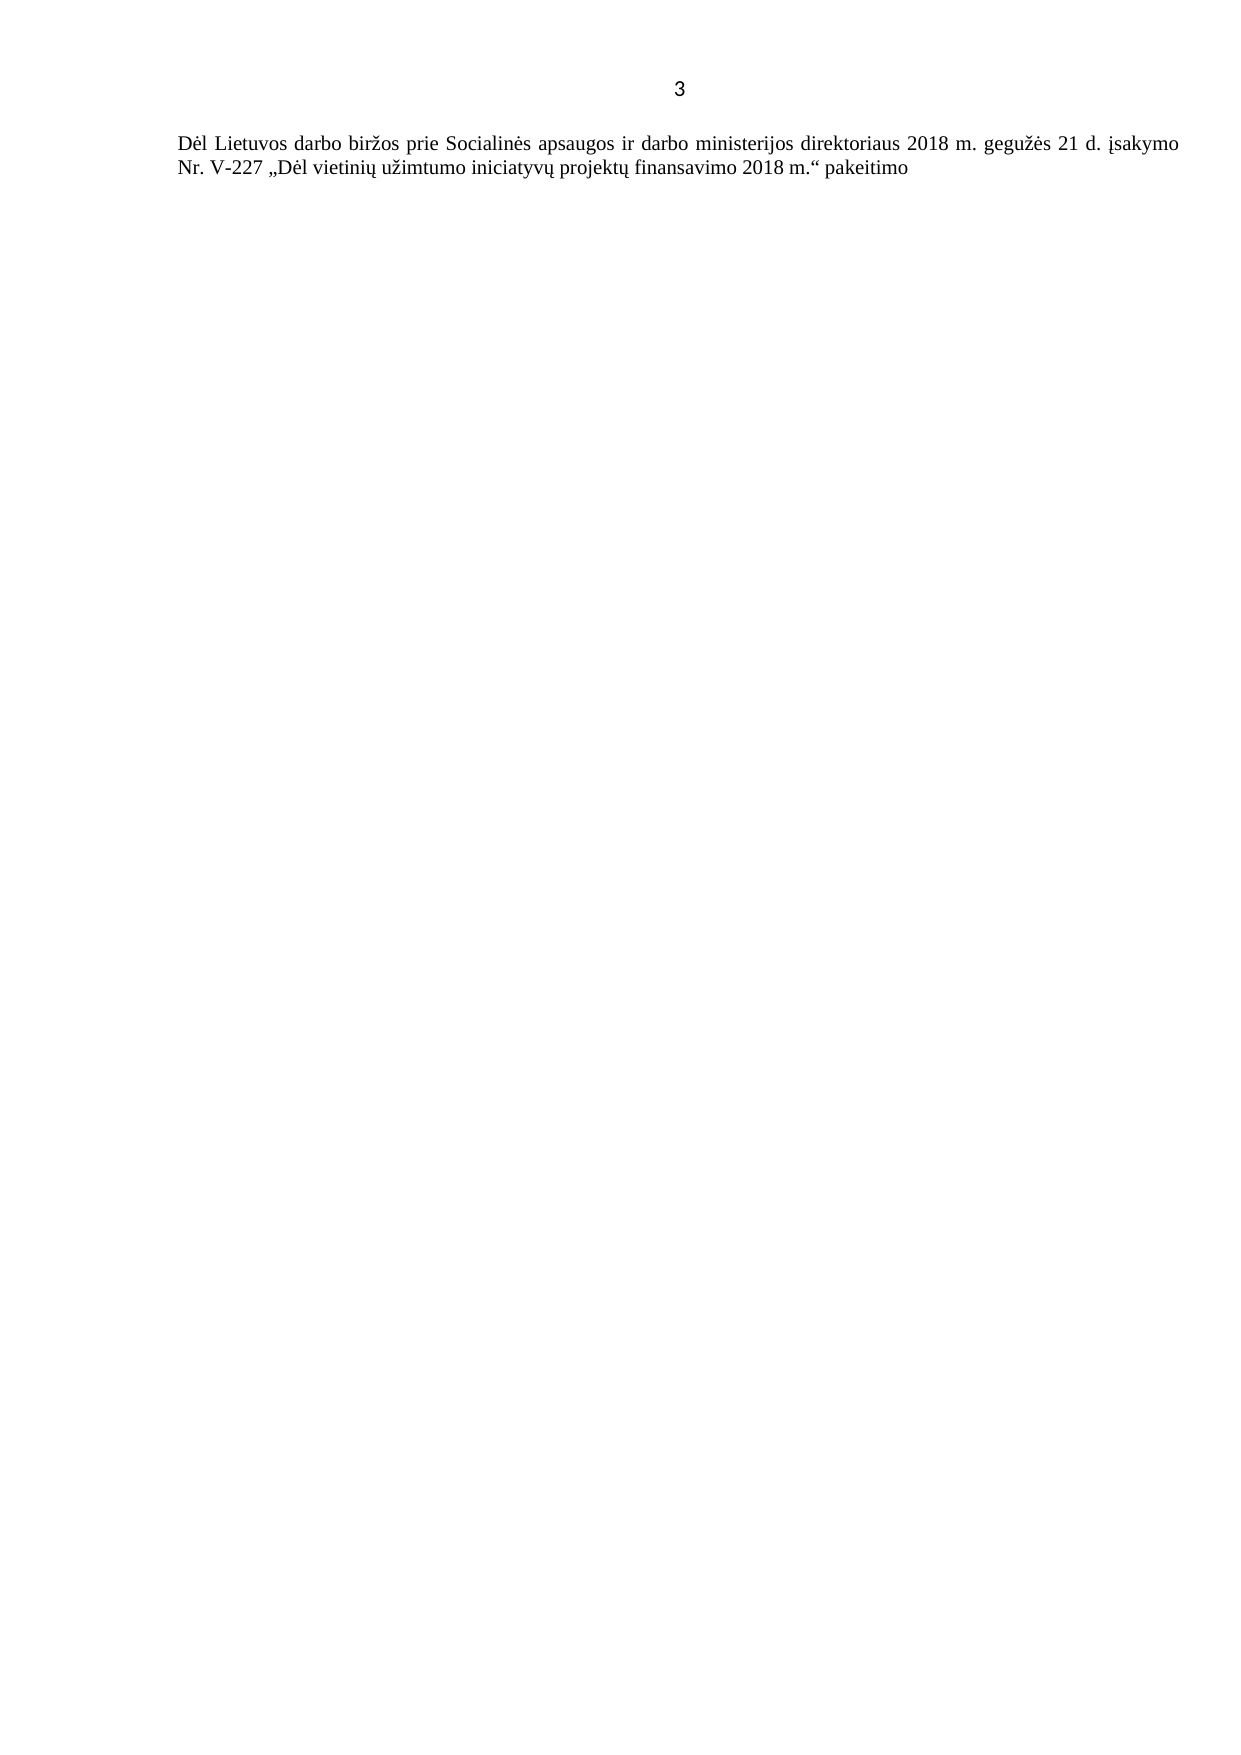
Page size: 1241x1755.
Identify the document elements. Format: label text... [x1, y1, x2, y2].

text Dėl Lietuvos darbo biržos prie Socialinės apsaugos ir darbo ministerijos direktoriaus 2018 m. gegužės 21 d. įsakymo Nr. V-227 „Dėl vietinių užimtumo iniciatyvų projektų finansavimo 2018 m.“ pakeitimo [177, 131, 1181, 179]
